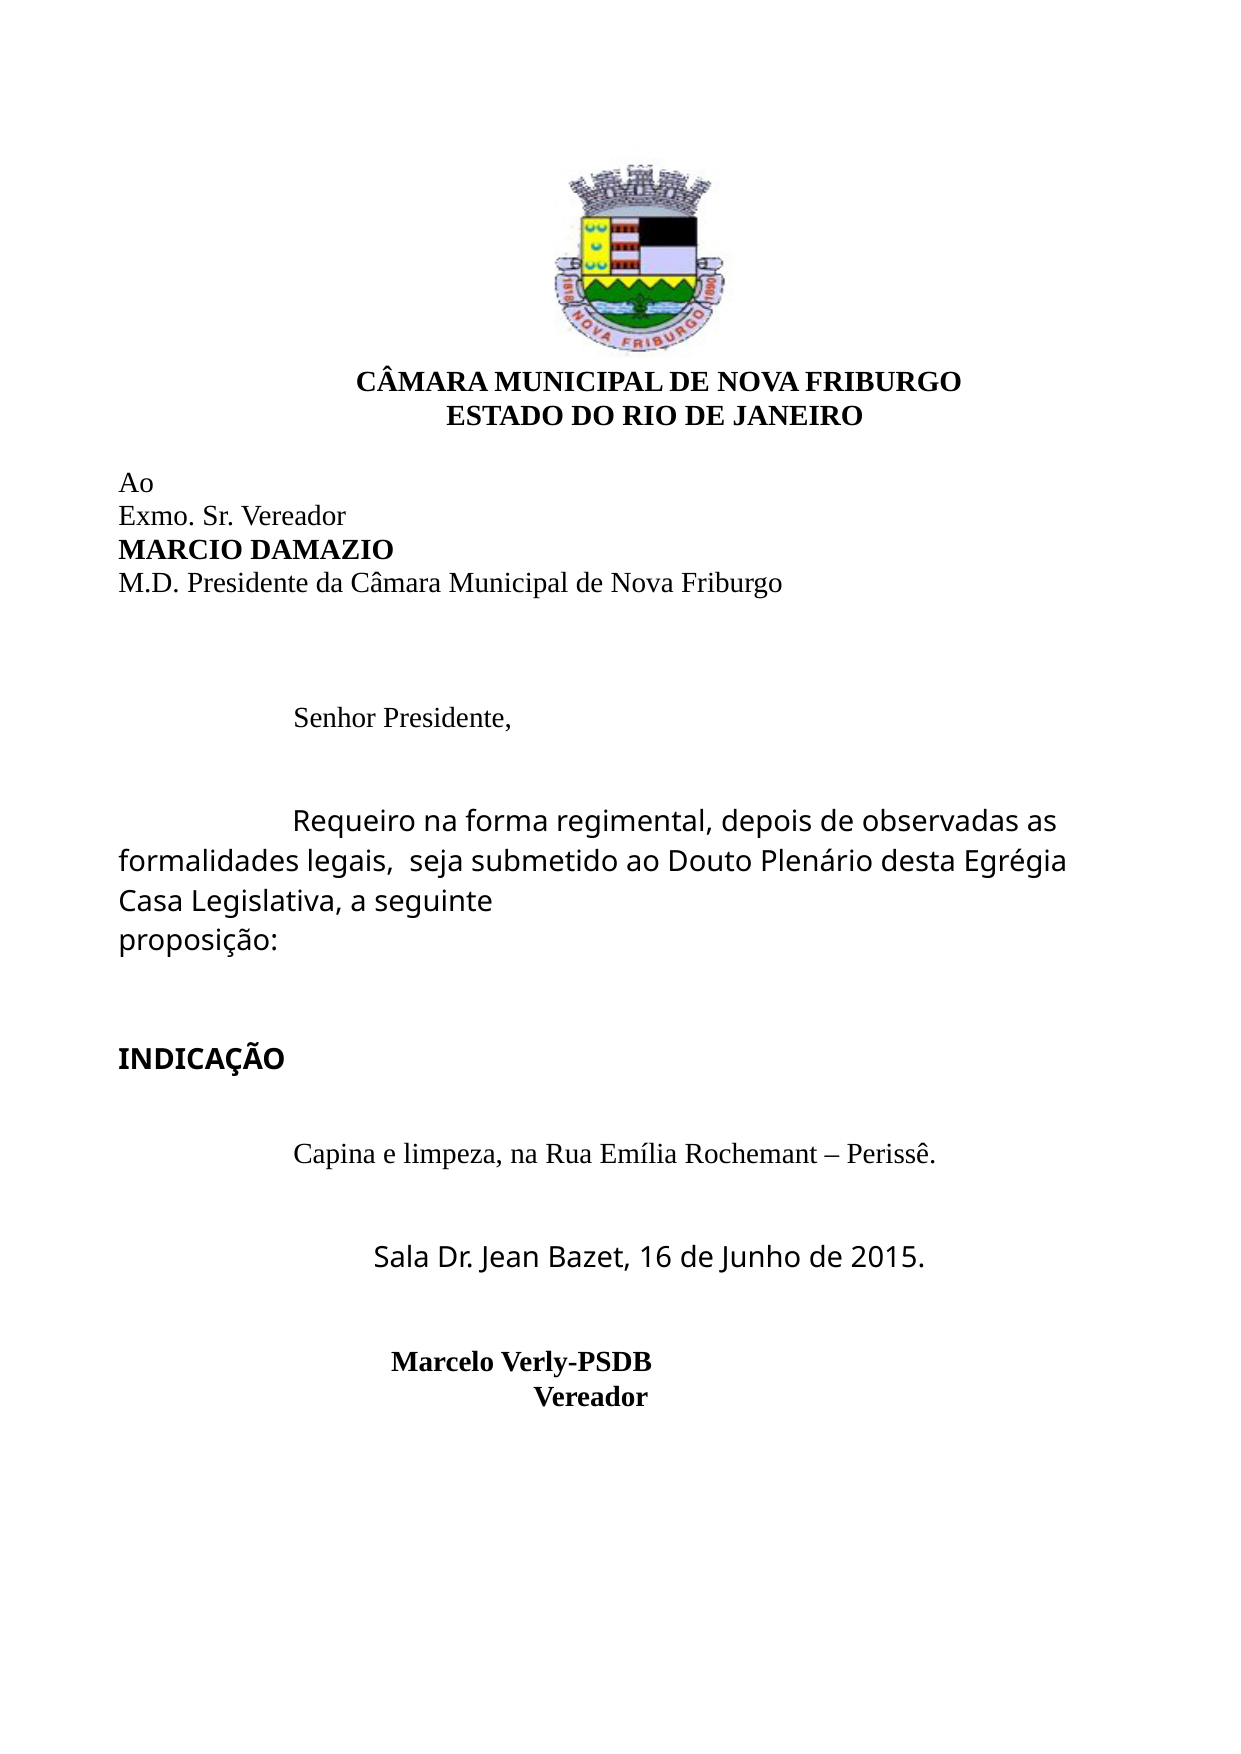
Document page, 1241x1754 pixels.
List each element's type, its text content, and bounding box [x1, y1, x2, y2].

text INDICAÇÃO [118, 1038, 1122, 1078]
text M.D. Presidente da Câmara Municipal de Nova Friburgo [118, 566, 1122, 599]
text Ao [118, 465, 1122, 498]
text Exmo. Sr. Vereador [118, 498, 1122, 532]
text CÂMARA MUNICIPAL DE NOVA FRIBURGO [118, 118, 1122, 398]
text MARCIO DAMAZIO [118, 532, 1122, 566]
text Marcelo Verly-PSDB [118, 1344, 1122, 1379]
text Senhor Presidente, [118, 700, 1122, 733]
text Sala Dr. Jean Bazet, 16 de Junho de 2015. [118, 1236, 1122, 1276]
text ESTADO DO RIO DE JANEIRO [118, 398, 1122, 431]
text Vereador [118, 1379, 1122, 1412]
text Requeiro na forma regimental, depois de observadas as formalidades legais, seja submetido ao Douto Plenário desta Egrégia Casa Legislativa, a seguinte [118, 800, 1122, 919]
text proposição: [118, 919, 1122, 959]
text Capina e limpeza, na Rua Emília Rochemant – Perissê. [118, 1136, 1122, 1169]
